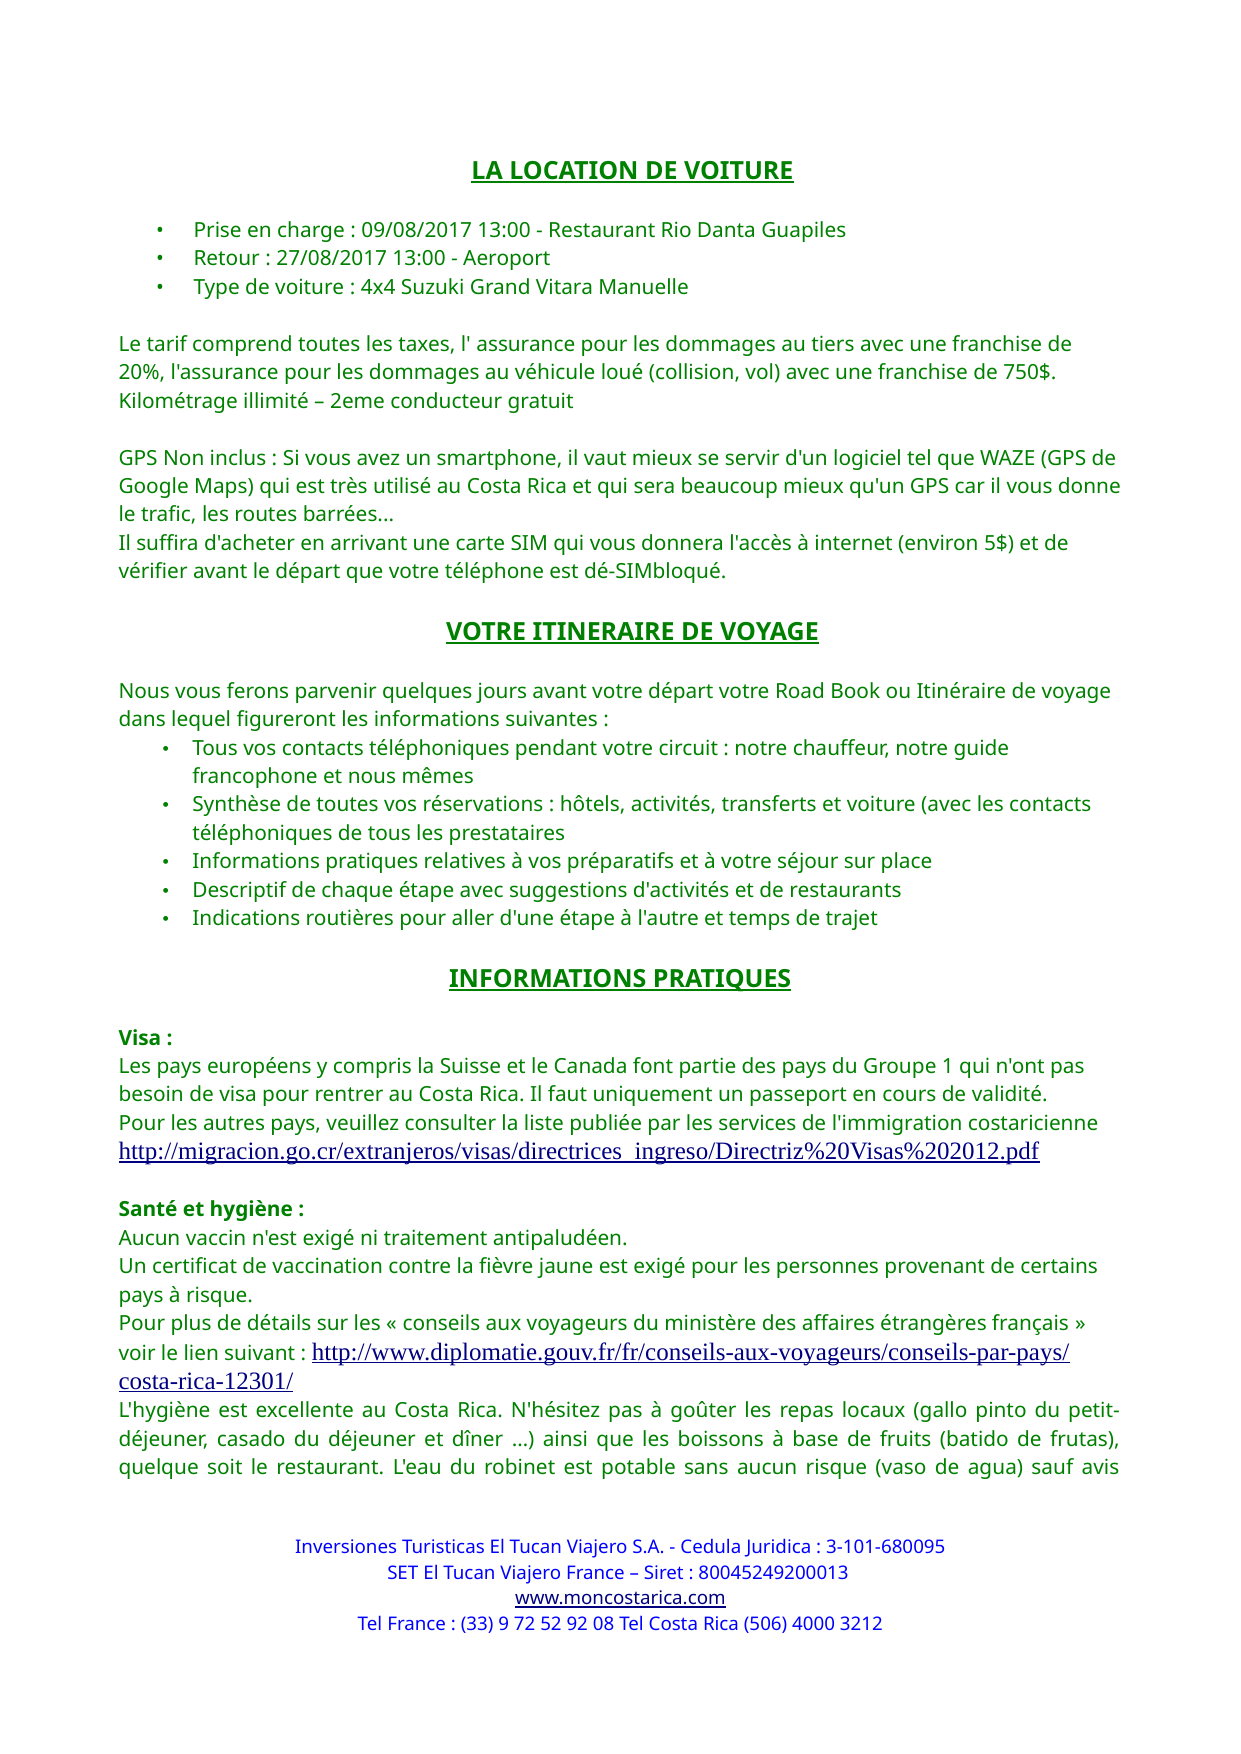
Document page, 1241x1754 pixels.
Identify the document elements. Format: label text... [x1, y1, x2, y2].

text http://migracion.go.cr/extranjeros/visas/directrices_ingreso/Directriz%20Visas%202012.pdf [118, 1136, 1122, 1166]
list Retour : 27/08/2017 13:00 - Aeroport [156, 243, 1122, 272]
list Informations pratiques relatives à vos préparatifs et à votre séjour sur place [162, 846, 1122, 875]
text Kilométrage illimité – 2eme conducteur gratuit [118, 386, 1122, 414]
text VOTRE ITINERAIRE DE VOYAGE [118, 613, 1146, 647]
text GPS Non inclus : Si vous avez un smartphone, il vaut mieux se servir d'un logiciel tel que WAZE (GPS de Google Maps) qui est très utilisé au Costa Rica et qui sera beaucoup mieux qu'un GPS car il vous donne le trafic, les routes barrées... Il suffira d'acheter en arrivant une carte SIM qui vous donnera l'accès à internet (environ 5$) et de vérifier avant le départ que votre téléphone est dé-SIMbloqué. [118, 443, 1122, 585]
list Descriptif de chaque étape avec suggestions d'activités et de restaurants [162, 875, 1122, 903]
text Santé et hygiène : Aucun vaccin n'est exigé ni traitement antipaludéen. [118, 1194, 1122, 1251]
list Tous vos contacts téléphoniques pendant votre circuit : notre chauffeur, notre guide francophone et nous mêmes [162, 733, 1122, 789]
list Synthèse de toutes vos réservations : hôtels, activités, transferts et voiture (avec les contacts téléphoniques de tous les prestataires [162, 789, 1122, 846]
list Prise en charge : 09/08/2017 13:00 - Restaurant Rio Danta Guapiles [156, 215, 1122, 243]
text Le tarif comprend toutes les taxes, l' assurance pour les dommages au tiers avec une franchise de 20%, l'assurance pour les dommages au véhicule loué (collision, vol) avec une franchise de 750$. [118, 329, 1122, 386]
text L'hygiène est excellente au Costa Rica. N'hésitez pas à goûter les repas locaux (gallo pinto du petit-déjeuner, casado du déjeuner et dîner …) ainsi que les boissons à base de fruits (batido de frutas), quelque soit le restaurant. L'eau du robinet est potable sans aucun risque (vaso de agua) sauf avis [118, 1396, 1122, 1481]
text Pour les autres pays, veuillez consulter la liste publiée par les services de l'immigration costaricienne [118, 1108, 1122, 1136]
text Nous vous ferons parvenir quelques jours avant votre départ votre Road Book ou Itinéraire de voyage dans lequel figureront les informations suivantes : [118, 676, 1146, 733]
text Les pays européens y compris la Suisse et le Canada font partie des pays du Groupe 1 qui n'ont pas besoin de visa pour rentrer au Costa Rica. Il faut uniquement un passeport en cours de validité. [118, 1051, 1122, 1108]
list Type de voiture : 4x4 Suzuki Grand Vitara Manuelle [156, 272, 1122, 300]
text INFORMATIONS PRATIQUES [118, 960, 1122, 994]
list Indications routières pour aller d'une étape à l'autre et temps de trajet [162, 903, 1122, 932]
text Visa : [118, 1023, 1122, 1051]
text Un certificat de vaccination contre la fièvre jaune est exigé pour les personnes provenant de certains pays à risque. [118, 1251, 1122, 1308]
text LA LOCATION DE VOITURE [118, 152, 1146, 186]
text Pour plus de détails sur les « conseils aux voyageurs du ministère des affaires étrangères français » voir le lien suivant : http://www.diplomatie.gouv.fr/fr/conseils-aux-voyageurs/conseils-par-pays/costa-rica-12301/ [118, 1308, 1122, 1396]
